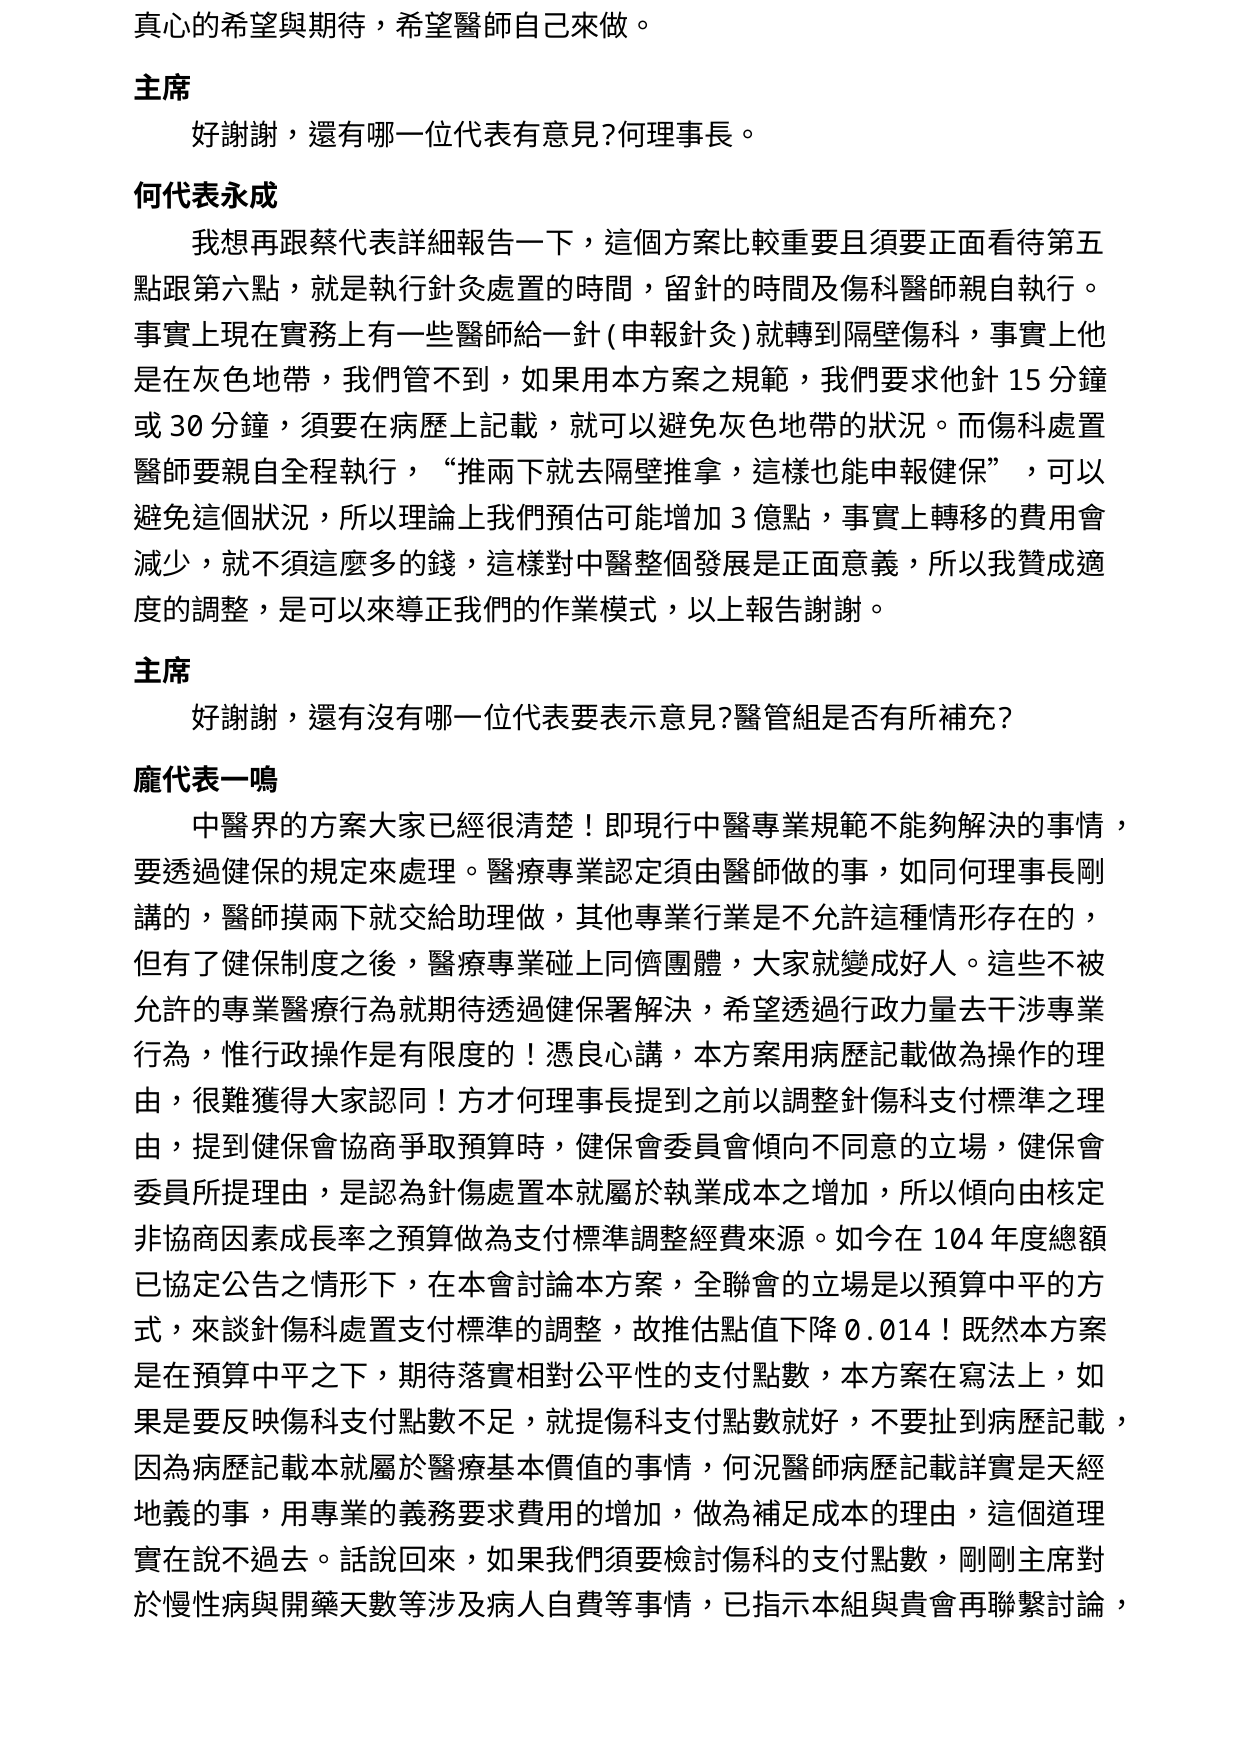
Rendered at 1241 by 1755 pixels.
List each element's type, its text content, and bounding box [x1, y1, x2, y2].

text 主席 [133, 642, 1107, 692]
text 中醫界的方案大家已經很清楚！即現行中醫專業規範不能夠解決的事情，要透過健保的規定來處理。醫療專業認定須由醫師做的事，如同何理事長剛講的，醫師摸兩下就交給助理做，其他專業行業是不允許這種情形存在的，但有了健保制度之後，醫療專業碰上同儕團體，大家就變成好人。這些不被允許的專業醫療行為就期待透過健保署解決，希望透過行政力量去干涉專業行為，惟行政操作是有限度的！憑良心講，本方案用病歷記載做為操作的理由，很難獲得大家認同！方才何理事長提到之前以調整針傷科支付標準之理由，提到健保會協商爭取預算時，健保會委員會傾向不同意的立場，健保會委員所提理由，是認為針傷處置本就屬於執業成本之增加，所以傾向由核定非協商因素成長率之預算做為支付標準調整經費來源。如今在104年度總額已協定公告之情形下，在本會討論本方案，全聯會的立場是以預算中平的方式，來談針傷科處置支付標準的調整，故推估點值下降0.014！既然本方案是在預算中平之下，期待落實相對公平性的支付點數，本方案在寫法上，如果是要反映傷科支付點數不足，就提傷科支付點數就好，不要扯到病歷記載，因為病歷記載本就屬於醫療基本價值的事情，何況醫師病歷記載詳實是天經地義的事，用專業的義務要求費用的增加，做為補足成本的理由，這個道理實在說不過去。話說回來，如果我們須要檢討傷科的支付點數，剛剛主席對於慢性病與開藥天數等涉及病人自費等事情，已指示本組與貴會再聯繫討論，傷科支付成本的問題與檢討，也可以併同進一步討論；另外，我提醒大家，長期下來對於針傷科的部分，變項調高支付標準的動作已經很多了，例如：中醫中風計畫對針傷科費用較一般針傷支付標準高很多，建議未來討論針傷處置給付公平性時，宜予整體且全面性之考量。 [133, 800, 1107, 1625]
text 我想再跟蔡代表詳細報告一下，這個方案比較重要且須要正面看待第五點跟第六點，就是執行針灸處置的時間，留針的時間及傷科醫師親自執行。事實上現在實務上有一些醫師給一針(申報針灸)就轉到隔壁傷科，事實上他是在灰色地帶，我們管不到，如果用本方案之規範，我們要求他針15分鐘或30分鐘，須要在病歷上記載，就可以避免灰色地帶的狀況。而傷科處置醫師要親自全程執行，“推兩下就去隔壁推拿，這樣也能申報健保”，可以避免這個狀況，所以理論上我們預估可能增加3億點，事實上轉移的費用會減少，就不須這麼多的錢，這樣對中醫整個發展是正面意義，所以我贊成適度的調整，是可以來導正我們的作業模式，以上報告謝謝。 [133, 217, 1107, 629]
text 何代表永成 [133, 167, 1107, 217]
text 好謝謝，還有哪一位代表有意見?何理事長。 [133, 108, 1107, 154]
text 謝謝蔡委員的指導，別看中醫師全聯會掛這個方案的名稱好像很好看，其實我們想法非常良善，我們希望合理反映針傷科醫師自己親自執行的部分，西醫的復健科是由復健師來做，我們剛剛看到傷科推拿的自費，其實已經讓很多的民眾搞不清楚。所以本案兩個重大的意義，即是希望用這樣子去鼓勵醫師必須親自執行，提供好的誘因，讓他有意願且願意去做，這是第一點；第二點事實上可以讓病人瞭解傷科推拿是醫師必須親自執行的醫療業務，而不是給其他那些沒有醫療證照的人來做，這樣子在明年度的滿意度調查，傷科自費這部分一定會相對再減少很多，這是我們真心期待中醫師在做親自推拿的時候，提高尊嚴及價值。事實上本方案規範針傷執行要填具執行的工時，規範我們的醫師必須做到一個足夠的服務與醫療的品質，這是我們在中醫界真心的希望與期待，希望醫師自己來做。 [133, 0, 1107, 46]
text 龐代表一鳴 [133, 750, 1107, 800]
text 主席 [133, 58, 1107, 108]
text 好謝謝，還有沒有哪一位代表要表示意見?醫管組是否有所補充? [133, 692, 1107, 737]
